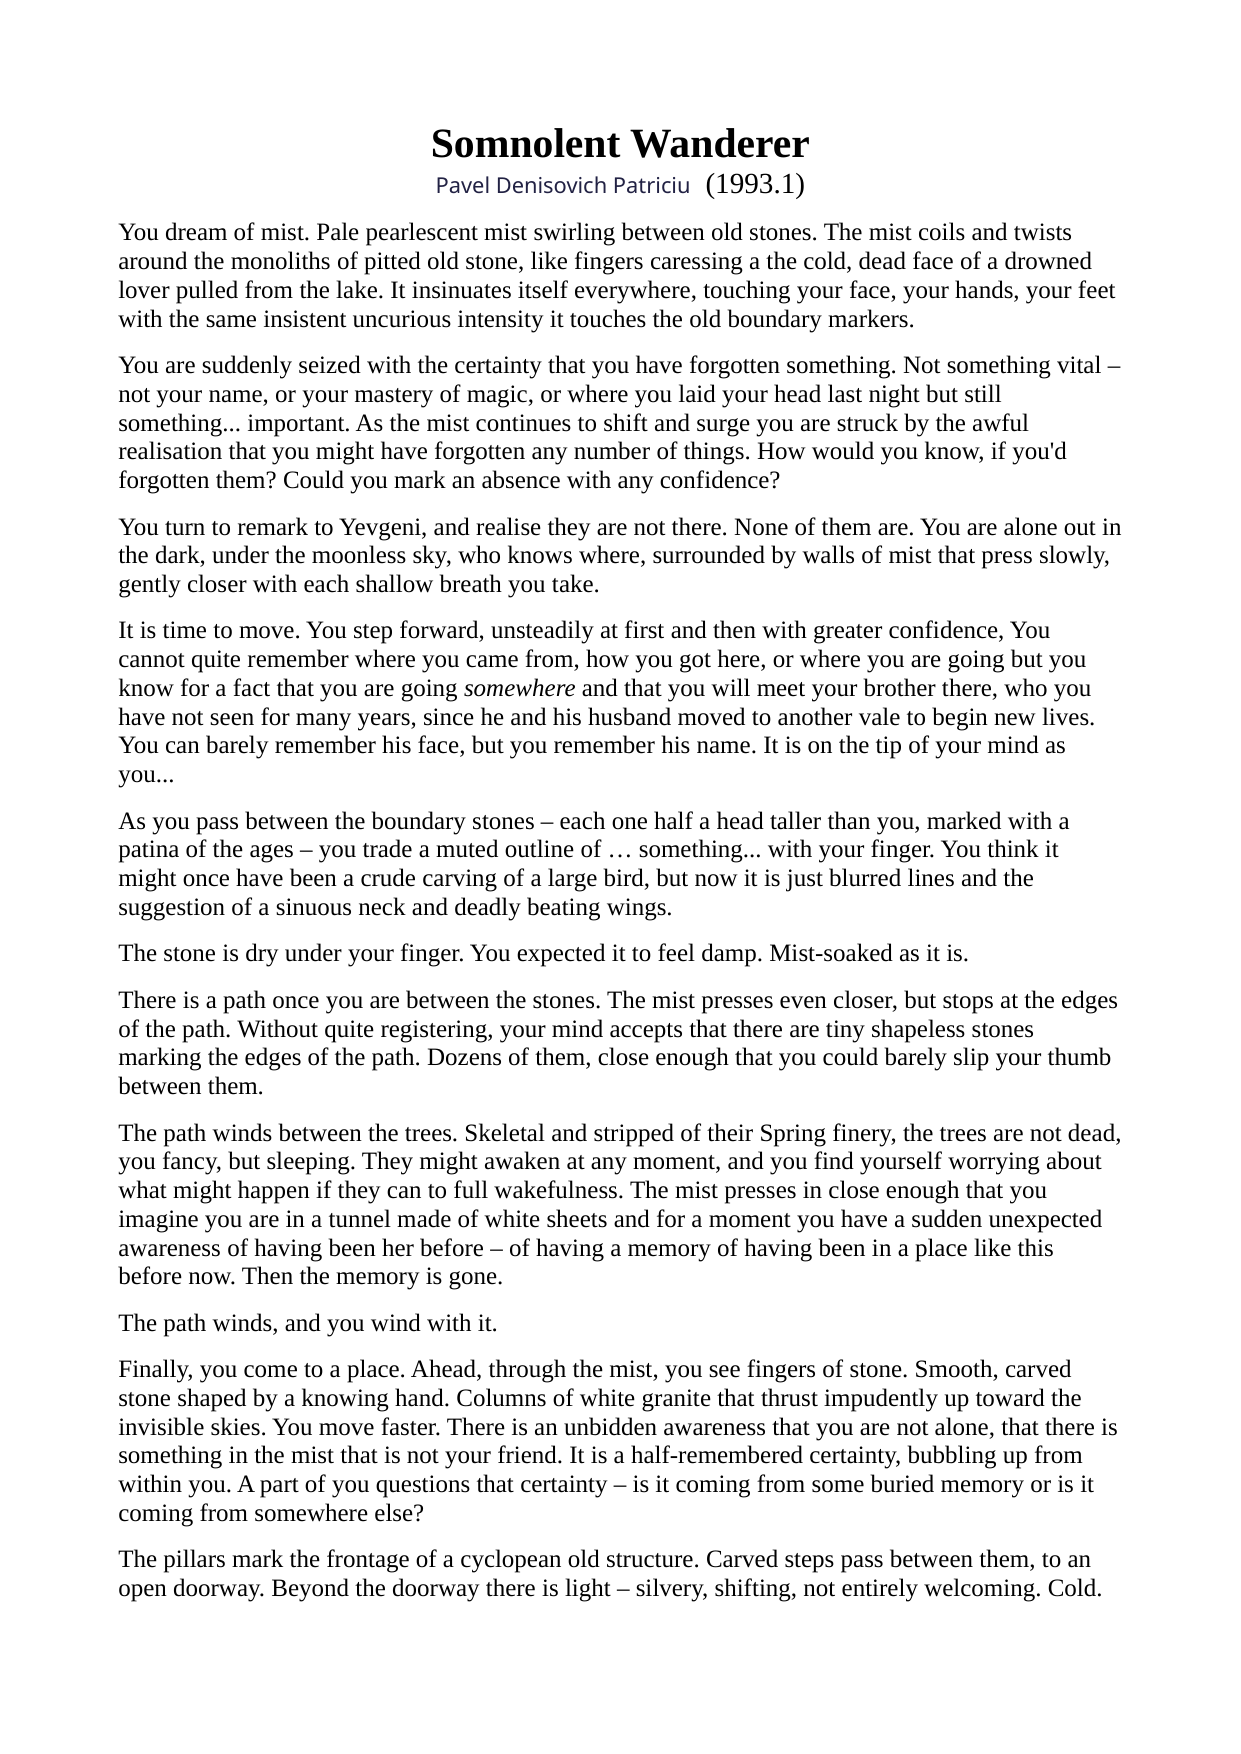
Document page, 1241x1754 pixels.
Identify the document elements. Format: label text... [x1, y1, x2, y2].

text Pavel Denisovich Patriciu (1993.1) [118, 166, 1122, 200]
text Finally, you come to a place. Ahead, through the mist, you see fingers of stone. Smooth, carved stone shaped by a knowing hand. Columns of white granite that thrust impudently up toward the invisible skies. You move faster. There is an unbidden awareness that you are not alone, that there is something in the mist that is not your friend. It is a half-remembered certainty, bubbling up from within you. A part of you questions that certainty – is it coming from some buried memory or is it coming from somewhere else? [118, 1354, 1122, 1527]
text You are suddenly seized with the certainty that you have forgotten something. Not something vital – not your name, or your mastery of magic, or where you laid your head last night but still something... important. As the mist continues to shift and surge you are struck by the awful realisation that you might have forgotten any number of things. How would you know, if you'd forgotten them? Could you mark an absence with any confidence? [118, 350, 1122, 494]
text It is time to move. You step forward, unsteadily at first and then with greater confidence, You cannot quite remember where you came from, how you got here, or where you are going but you know for a fact that you are going somewhere and that you will meet your brother there, who you have not seen for many years, since he and his husband moved to another vale to begin new lives. You can barely remember his face, but you remember his name. It is on the tip of your mind as you... [118, 616, 1122, 788]
text The stone is dry under your finger. You expected it to feel damp. Mist-soaked as it is. [118, 938, 1122, 967]
text You dream of mist. Pale pearlescent mist swirling between old stones. The mist coils and twists around the monoliths of pitted old stone, like fingers caressing a the cold, dead face of a drowned lover pulled from the lake. It insinuates itself everywhere, touching your face, your hands, your feet with the same insistent uncurious intensity it touches the old boundary markers. [118, 217, 1122, 332]
text The pillars mark the frontage of a cyclopean old structure. Carved steps pass between them, to an open doorway. Beyond the doorway there is light – silvery, shifting, not entirely welcoming. Cold. [118, 1544, 1122, 1602]
text As you pass between the boundary stones – each one half a head taller than you, marked with a patina of the ages – you trade a muted outline of … something... with your finger. You think it might once have been a crude carving of a large bird, but now it is just blurred lines and the suggestion of a sinuous neck and deadly beating wings. [118, 806, 1122, 921]
text Somnolent Wanderer [118, 118, 1122, 166]
text The path winds, and you wind with it. [118, 1308, 1122, 1337]
text You turn to remark to Yevgeni, and realise they are not there. None of them are. You are alone out in the dark, under the moonless sky, who knows where, surrounded by walls of mist that press slowly, gently closer with each shallow breath you take. [118, 512, 1122, 598]
text The path winds between the trees. Skeletal and stripped of their Spring finery, the trees are not dead, you fancy, but sleeping. They might awaken at any moment, and you find yourself worrying about what might happen if they can to full wakefulness. The mist presses in close enough that you imagine you are in a tunnel made of white sheets and for a moment you have a sudden unexpected awareness of having been her before – of having a memory of having been in a place like this before now. Then the memory is gone. [118, 1118, 1122, 1290]
text There is a path once you are between the stones. The mist presses even closer, but stops at the edges of the path. Without quite registering, your mind accepts that there are tiny shapeless stones marking the edges of the path. Dozens of them, close enough that you could barely slip your thumb between them. [118, 985, 1122, 1100]
